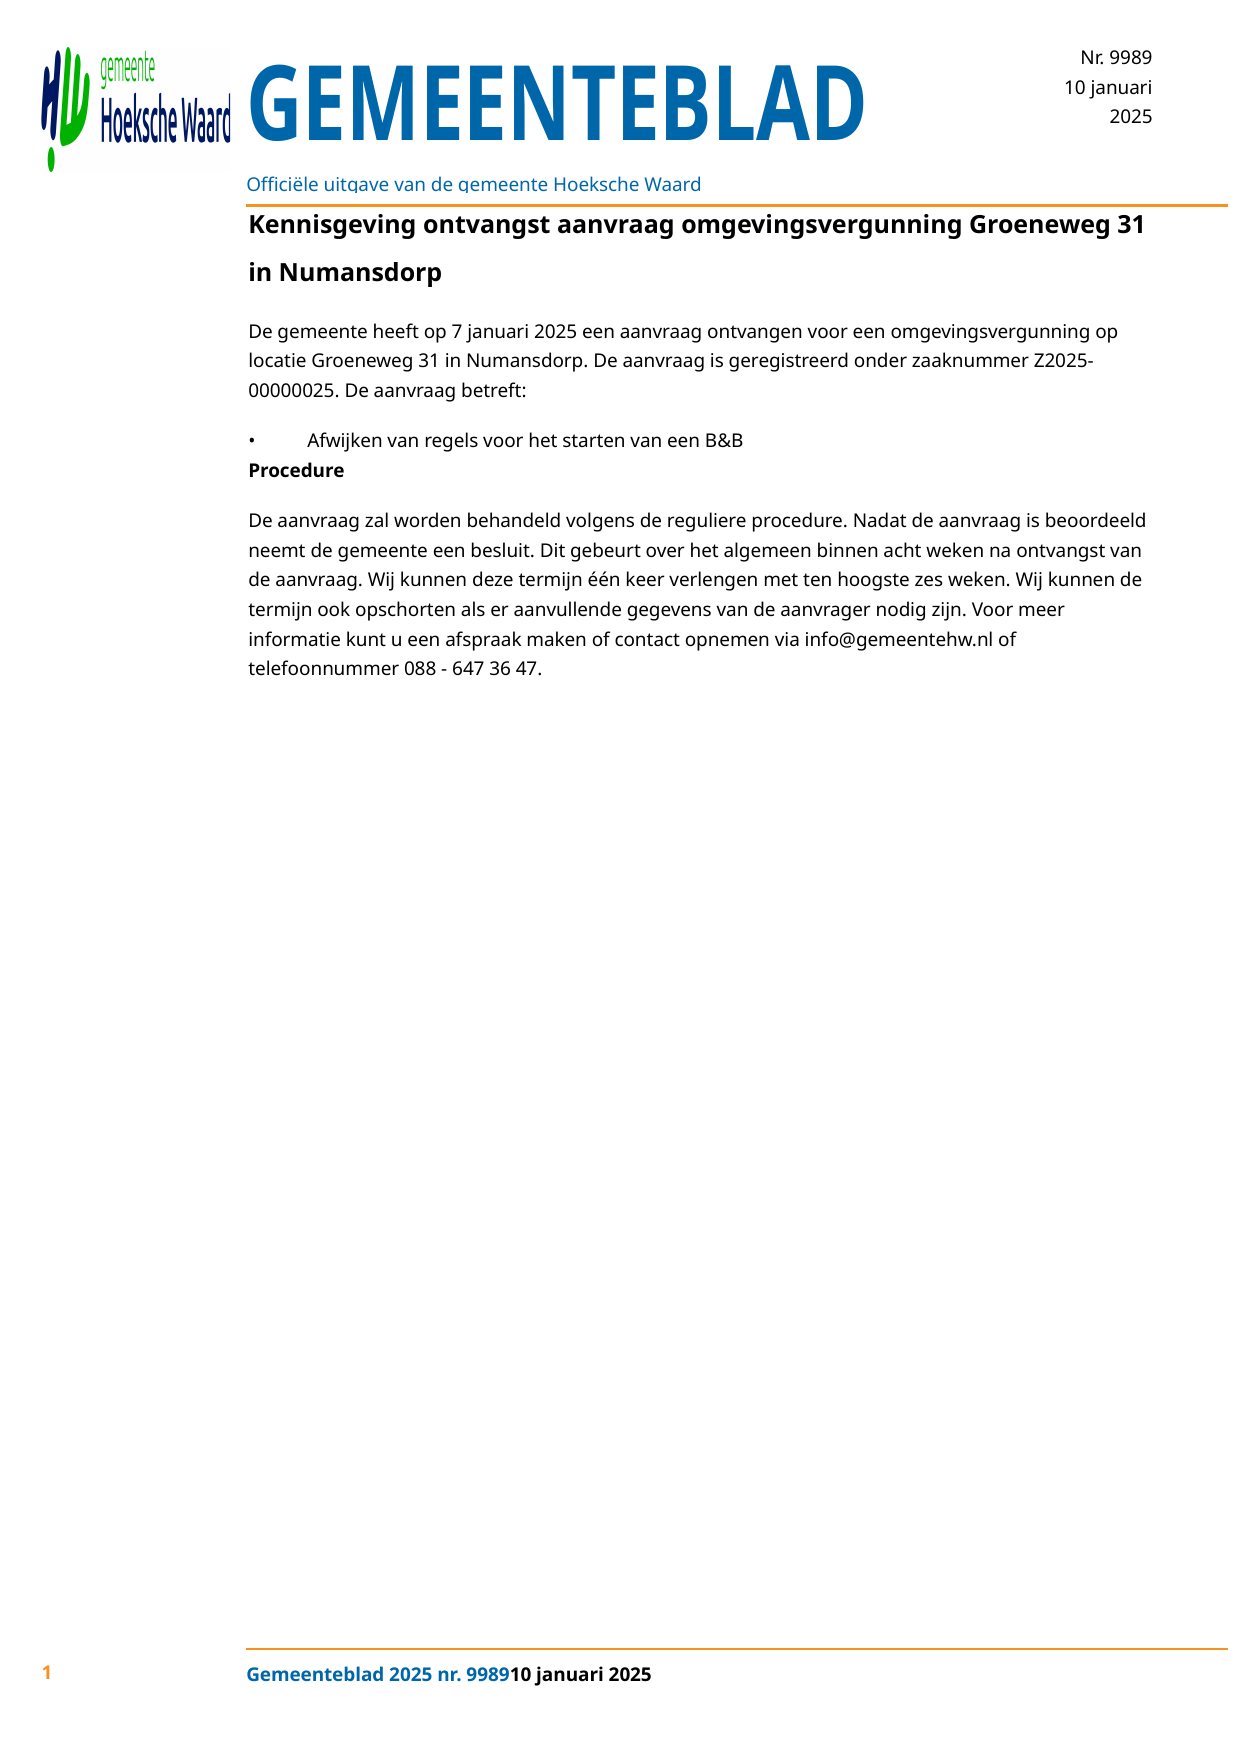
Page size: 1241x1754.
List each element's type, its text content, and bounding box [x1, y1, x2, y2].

text Kennisgeving ontvangst aanvraag omgevingsvergunning Groeneweg 31 in Numansdorp [248, 207, 1152, 288]
list Afwijken van regels voor het starten van een B&B [248, 427, 1152, 453]
picture [41, 47, 231, 172]
text De aanvraag zal worden behandeld volgens de reguliere procedure. Nadat de aanvraag is beoordeeld neemt de gemeente een besluit. Dit gebeurt over het algemeen binnen acht weken na ontvangst van de aanvraag. Wij kunnen deze termijn één keer verlengen met ten hoogste zes weken. Wij kunnen de termijn ook opschorten als er aanvullende gegevens van de aanvrager nodig zijn. Voor meer informatie kunt u een afspraak maken of contact opnemen via info@gemeentehw.nl of telefoonnummer 088 - 647 36 47. [248, 507, 1152, 681]
text De gemeente heeft op 7 januari 2025 een aanvraag ontvangen voor een omgevingsvergunning op locatie Groeneweg 31 in Numansdorp. De aanvraag is geregistreerd onder zaaknummer Z2025-00000025. De aanvraag betreft: [248, 318, 1152, 403]
text Procedure [248, 457, 1152, 483]
